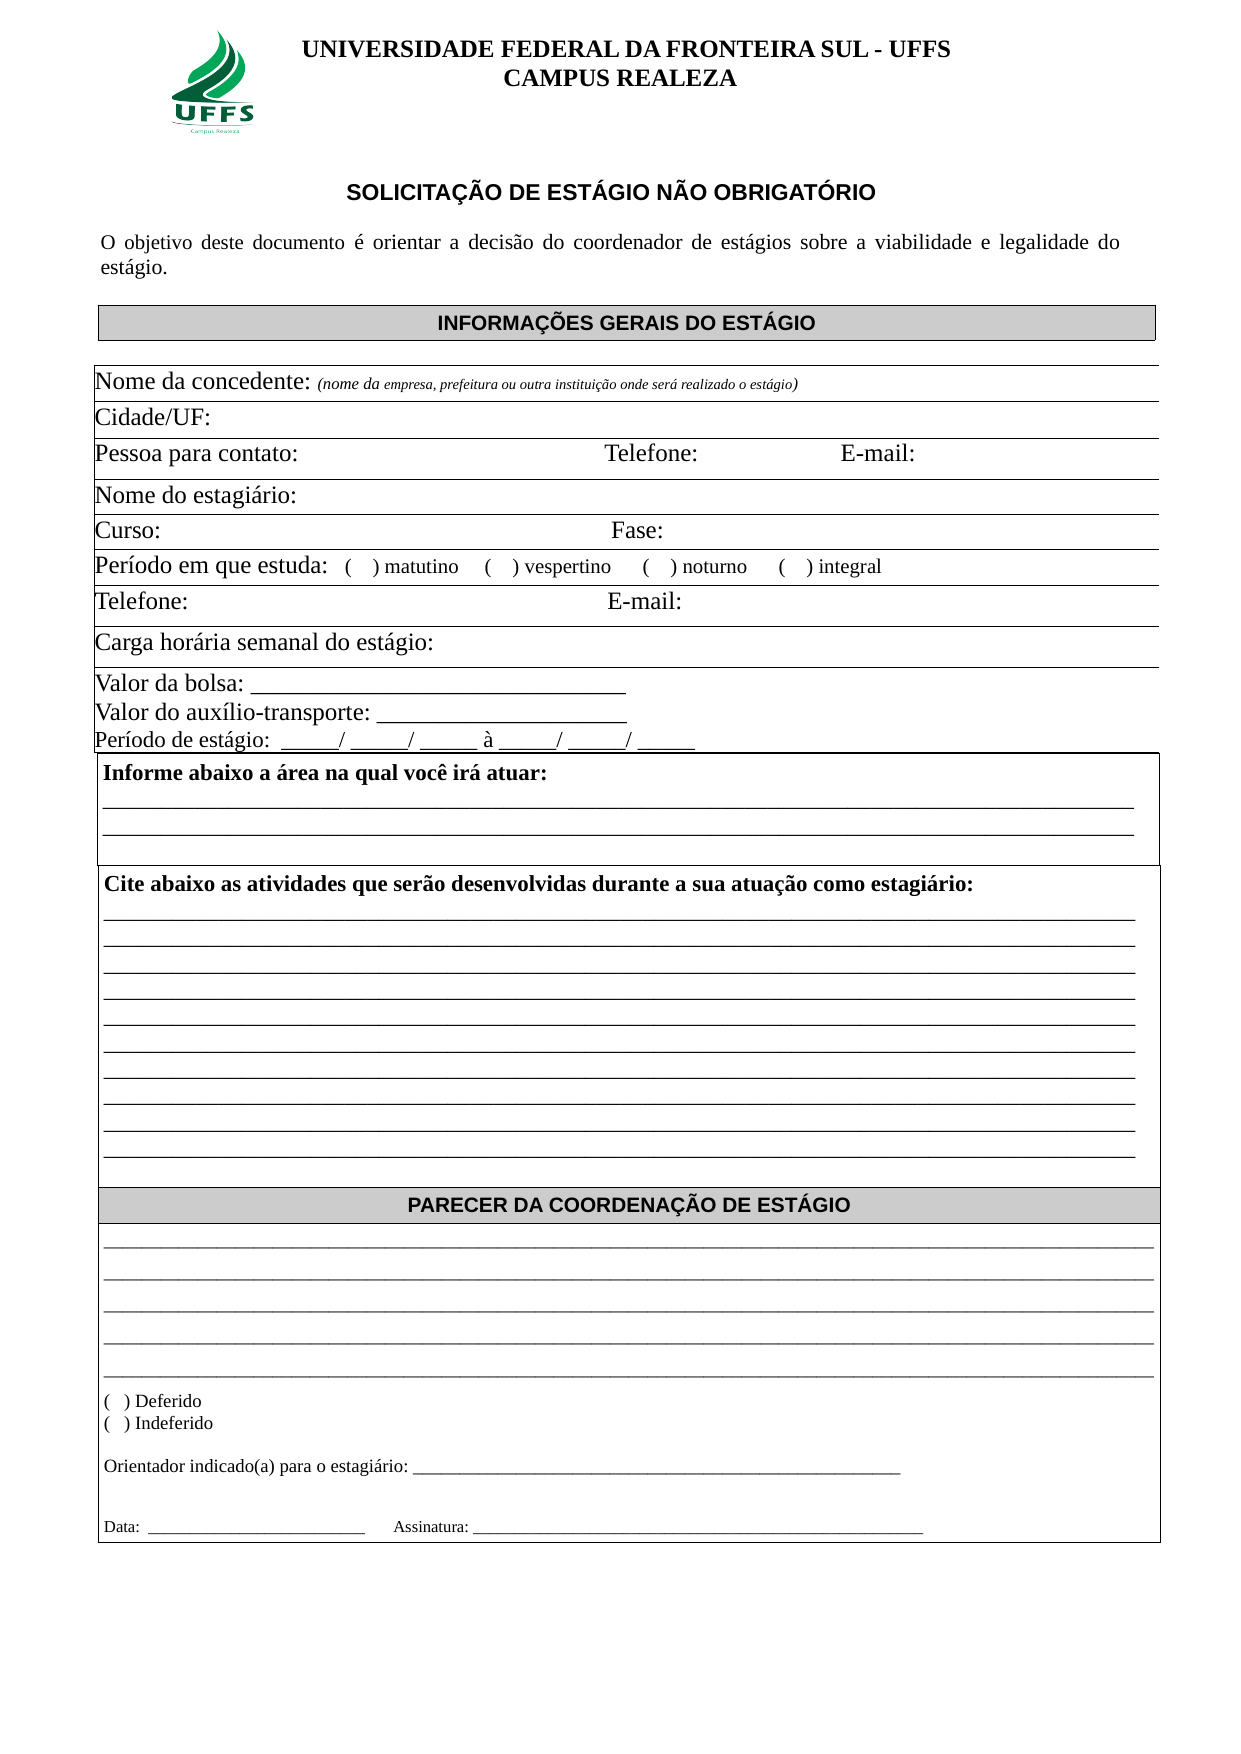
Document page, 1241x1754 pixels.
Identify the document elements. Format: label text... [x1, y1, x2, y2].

table_cell Carga horária semanal do estágio: [95, 627, 1158, 667]
table_header ________________________________________________________________________________________________________________________________________________________________________________________________________________________________________________________________________________________________________________________________________________ ________________________________________________________________________________________________________________________________________________________________________________________________________________________________ ( ) Deferido ( ) Indeferido Orientador indicado(a) para o estagiário: ____________________________________________________ Data: __________________________ Assinatura: ______________________________________________________ [99, 1224, 1160, 1542]
table_cell Cidade/UF: [95, 402, 1158, 437]
table_header Nome da concedente: (nome da empresa, prefeitura ou outra instituição onde será realizado o estágio) [95, 366, 1158, 401]
table_cell Período em que estuda: ( ) matutino ( ) vespertino ( ) noturno ( ) integral [95, 550, 1158, 585]
table_cell Valor da bolsa: ______________________________ Valor do auxílio-transporte: ____________________ Período de estágio: _____/ _____/ _____ à _____/ _____/ _____ [95, 668, 1158, 752]
table_cell Pessoa para contato: Telefone: E-mail: [95, 439, 1158, 479]
table_header INFORMAÇÕES GERAIS DO ESTÁGIO [99, 306, 1155, 340]
table_header PARECER DA COORDENAÇÃO DE ESTÁGIO [99, 1188, 1160, 1223]
subtitle SOLICITAÇÃO DE ESTÁGIO NÃO OBRIGATÓRIO [100, 178, 1122, 205]
table_cell Curso: Fase: [95, 515, 1158, 549]
subtitle O objetivo deste documento é orientar a decisão do coordenador de estágios sobre a viabilidade e legalidade do estágio. [100, 229, 1122, 279]
table_header Informe abaixo a área na qual você irá atuar: __________________________________________________________________________________________ __________________________________________________________________________________________ [98, 754, 1159, 864]
picture [171, 30, 259, 134]
table_header Cite abaixo as atividades que serão desenvolvidas durante a sua atuação como estagiário: __________________________________________________________________________________________ __________________________________________________________________________________________ __________________________________________________________________________________________ __________________________________________________________________________________________ __________________________________________________________________________________________ __________________________________________________________________________________________ __________________________________________________________________________________________ __________________________________________________________________________________________ __________________________________________________________________________________________ __________________________________________________________________________________________ [99, 866, 1160, 1187]
table_cell Telefone: E-mail: [95, 586, 1158, 626]
table_cell Nome do estagiário: [95, 480, 1158, 514]
